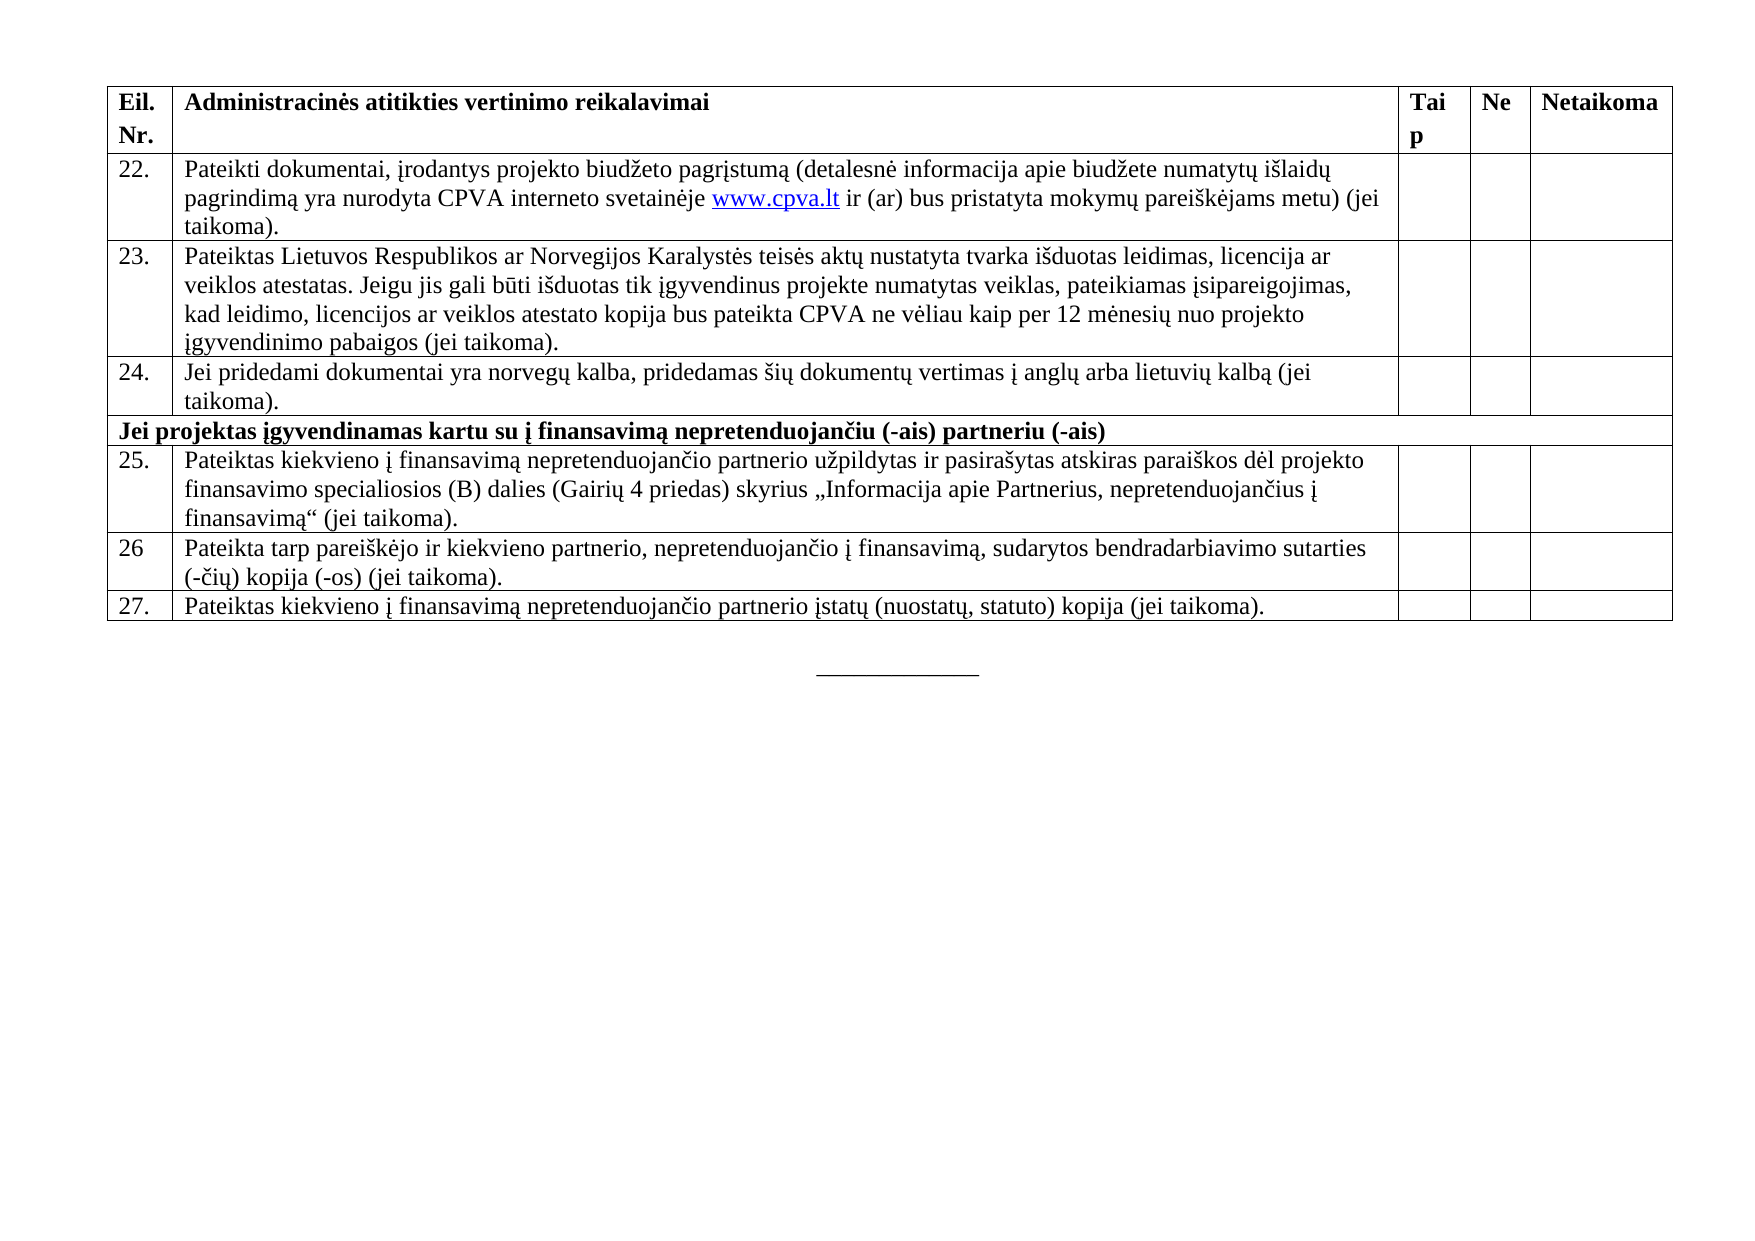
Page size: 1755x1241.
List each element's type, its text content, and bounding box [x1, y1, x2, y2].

table_cell [1399, 357, 1470, 415]
table_cell [1471, 446, 1530, 532]
table_cell [1399, 591, 1470, 620]
table_cell 23. [108, 241, 172, 356]
table_cell Pateikti dokumentai, įrodantys projekto biudžeto pagrįstumą (detalesnė informacija apie biudžete numatytų išlaidų pagrindimą yra nurodyta CPVA interneto svetainėje www.cpva.lt ir (ar) bus pristatyta mokymų pareiškėjams metu) (jei taikoma). [173, 154, 1398, 240]
table_cell [1531, 241, 1672, 356]
table_header Ne [1471, 87, 1530, 153]
table_cell [1399, 241, 1470, 356]
text _____________ [118, 650, 1683, 679]
table_cell [1471, 241, 1530, 356]
table_cell [1531, 446, 1672, 532]
table_header Administracinės atitikties vertinimo reikalavimai [173, 87, 1398, 153]
table_cell [1471, 533, 1530, 590]
table_cell 26 [108, 533, 172, 590]
table_cell Jei projektas įgyvendinamas kartu su į finansavimą nepretenduojančiu (-ais) partneriu (-ais) [108, 416, 1672, 444]
table_cell Jei pridedami dokumentai yra norvegų kalba, pridedamas šių dokumentų vertimas į anglų arba lietuvių kalbą (jei taikoma). [173, 357, 1398, 415]
table_cell 25. [108, 446, 172, 532]
table_cell [1471, 154, 1530, 240]
table_cell [1399, 446, 1470, 532]
table_cell [1399, 533, 1470, 590]
table_cell [1531, 357, 1672, 415]
table_cell Pateiktas Lietuvos Respublikos ar Norvegijos Karalystės teisės aktų nustatyta tvarka išduotas leidimas, licencija ar veiklos atestatas. Jeigu jis gali būti išduotas tik įgyvendinus projekte numatytas veiklas, pateikiamas įsipareigojimas, kad leidimo, licencijos ar veiklos atestato kopija bus pateikta CPVA ne vėliau kaip per 12 mėnesių nuo projekto įgyvendinimo pabaigos (jei taikoma). [173, 241, 1398, 356]
table_cell [1471, 591, 1530, 620]
table_cell [1531, 154, 1672, 240]
table_cell [1531, 533, 1672, 590]
table_cell [1531, 591, 1672, 620]
table_cell 24. [108, 357, 172, 415]
table_header Taip [1399, 87, 1470, 153]
table_header Netaikoma [1531, 87, 1672, 153]
table_cell Pateikta tarp pareiškėjo ir kiekvieno partnerio, nepretenduojančio į finansavimą, sudarytos bendradarbiavimo sutarties (‑čių) kopija (-os) (jei taikoma). [173, 533, 1398, 590]
table_cell Pateiktas kiekvieno į finansavimą nepretenduojančio partnerio įstatų (nuostatų, statuto) kopija (jei taikoma). [173, 591, 1398, 620]
table_header Eil. Nr. [108, 87, 172, 153]
table_cell Pateiktas kiekvieno į finansavimą nepretenduojančio partnerio užpildytas ir pasirašytas atskiras paraiškos dėl projekto finansavimo specialiosios (B) dalies (Gairių 4 priedas) skyrius „Informacija apie Partnerius, nepretenduojančius į finansavimą“ (jei taikoma). [173, 446, 1398, 532]
table_cell 27. [108, 591, 172, 620]
table_cell [1399, 154, 1470, 240]
table_cell 22. [108, 154, 172, 240]
table_cell [1471, 357, 1530, 415]
